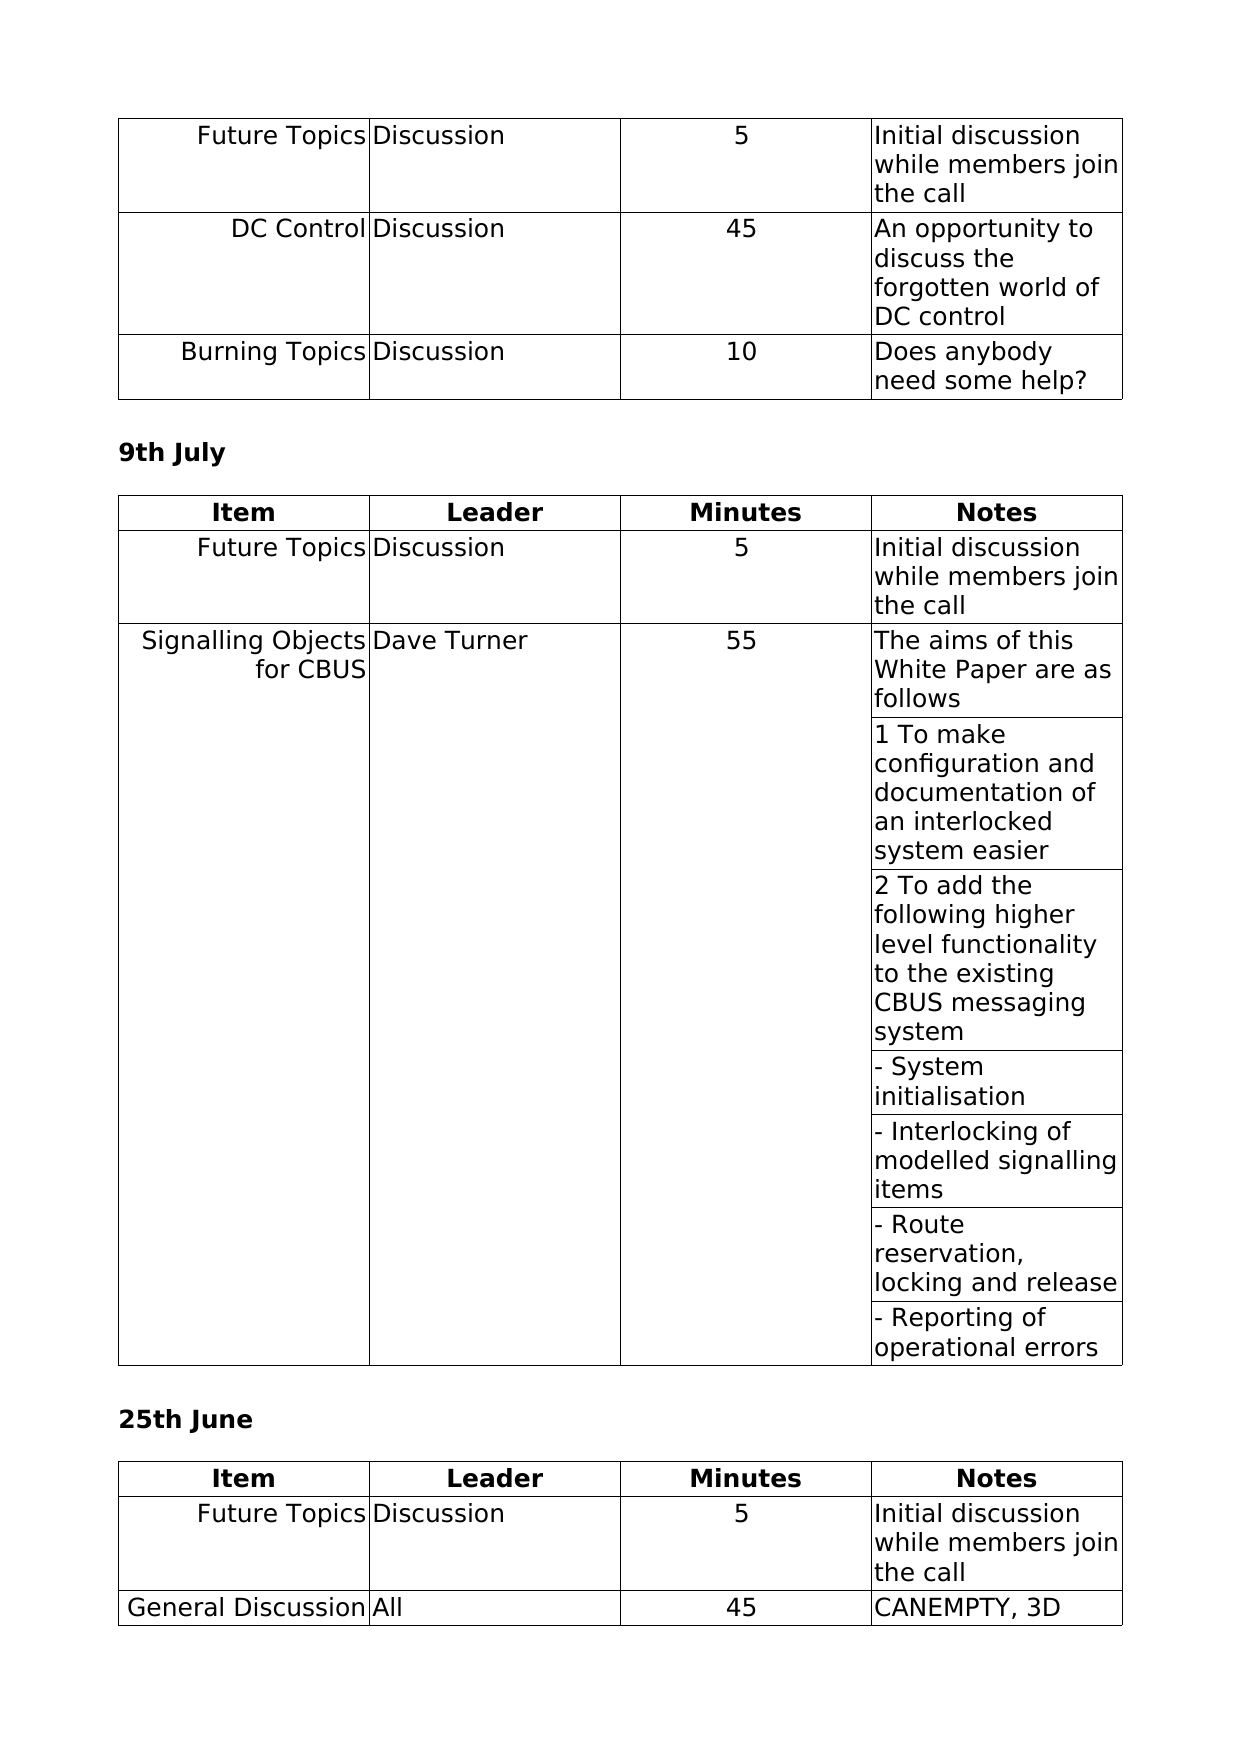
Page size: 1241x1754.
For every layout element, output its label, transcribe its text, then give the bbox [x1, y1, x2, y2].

table_header Item [119, 496, 369, 530]
table_cell 1 To make configuration and documentation of an interlocked system easier [872, 718, 1122, 868]
table_cell Does anybody need some help? [872, 335, 1122, 398]
table_cell Future Topics [119, 1497, 369, 1590]
table_cell Initial discussion while members join the call [872, 119, 1122, 212]
table_header Leader [370, 496, 620, 530]
table_cell Burning Topics [119, 335, 369, 398]
table_cell Discussion [370, 213, 620, 334]
table_cell 5 [621, 1497, 871, 1590]
table_cell 10 [621, 335, 871, 398]
table_cell Future Topics [119, 531, 369, 623]
table_cell DC Control [119, 213, 369, 334]
table_cell All [370, 1591, 620, 1625]
table_cell Initial discussion while members join the call [872, 531, 1122, 623]
table_header Notes [872, 496, 1122, 530]
table_cell Discussion [370, 335, 620, 398]
table_cell CANEMPTY, 3D [872, 1591, 1122, 1625]
table_cell 5 [621, 119, 871, 212]
table_cell 2 To add the following higher level functionality to the existing CBUS messaging system [872, 870, 1122, 1049]
table_cell Initial discussion while members join the call [872, 1497, 1122, 1590]
table_header Minutes [621, 1462, 871, 1496]
table_cell 45 [621, 1591, 871, 1625]
table_cell 45 [621, 213, 871, 334]
table_cell - Interlocking of modelled signalling items [872, 1115, 1122, 1207]
table_header Notes [872, 1462, 1122, 1496]
subtitle 25th June [118, 1405, 1122, 1434]
table_cell 5 [621, 531, 871, 623]
table_cell General Discussion [119, 1591, 369, 1625]
table_cell Dave Turner [370, 624, 620, 1365]
table_cell 55 [621, 624, 871, 1365]
table_header Minutes [621, 496, 871, 530]
table_cell - Reporting of operational errors [872, 1302, 1122, 1365]
table_cell Discussion [370, 119, 620, 212]
table_cell Future Topics [119, 119, 369, 212]
table_cell - Route reservation, locking and release [872, 1208, 1122, 1301]
subtitle 9th July [118, 438, 1122, 467]
table_cell An opportunity to discuss the forgotten world of DC control [872, 213, 1122, 334]
table_cell Signalling Objects for CBUS [119, 624, 369, 1365]
table_cell The aims of this White Paper are as follows [872, 624, 1122, 717]
table_header Leader [370, 1462, 620, 1496]
table_cell Discussion [370, 531, 620, 623]
table_cell Discussion [370, 1497, 620, 1590]
table_header Item [119, 1462, 369, 1496]
table_cell - System initialisation [872, 1051, 1122, 1114]
